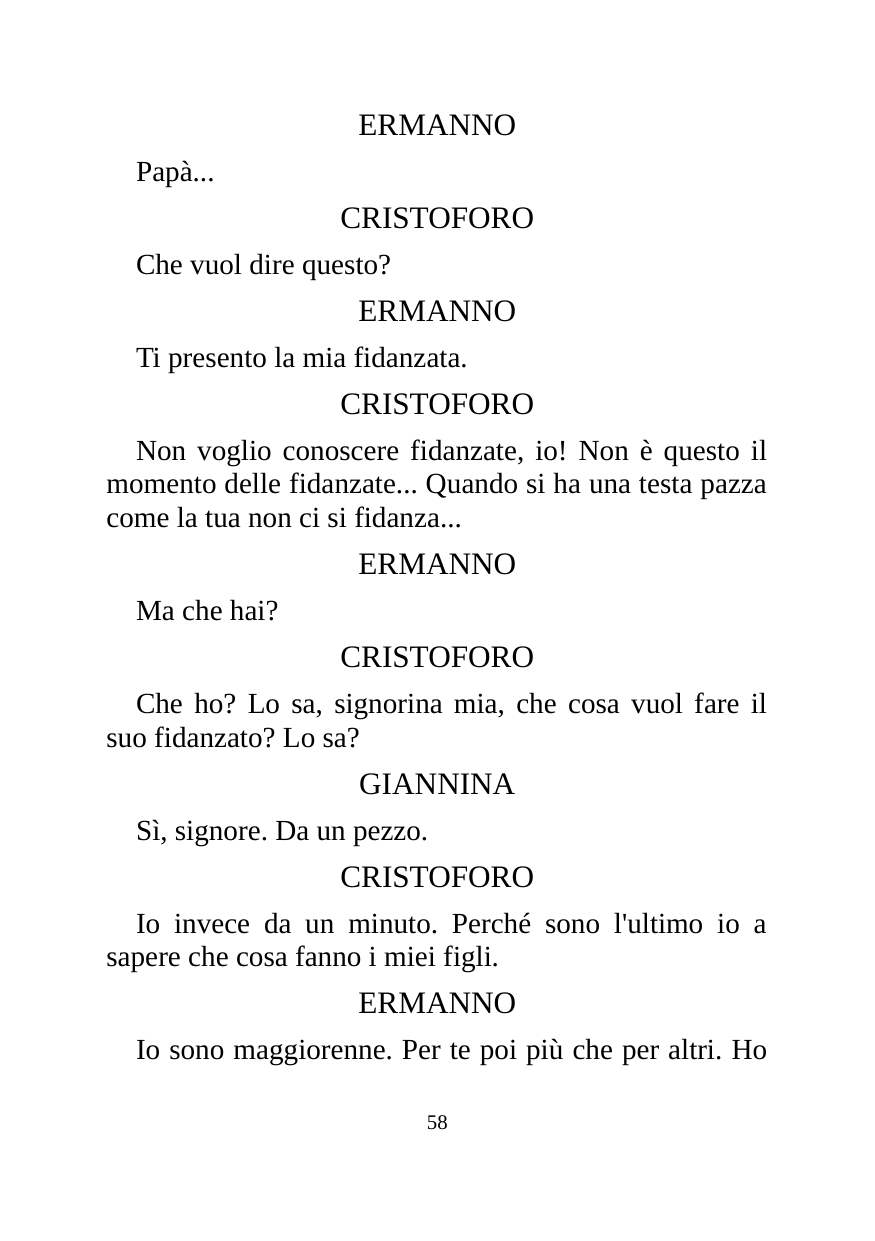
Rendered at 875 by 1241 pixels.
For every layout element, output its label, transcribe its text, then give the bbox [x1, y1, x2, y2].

text Che ho? Lo sa, signorina mia, che cosa vuol fare il suo fidanzato? Lo sa? [106, 686, 768, 753]
text CRISTOFORO [106, 385, 768, 421]
text Che vuol dire questo? [106, 247, 768, 281]
text Sì, signore. Da un pezzo. [106, 813, 768, 846]
text ERMANNO [106, 545, 768, 581]
text ERMANNO [106, 292, 768, 328]
text Papà... [106, 154, 768, 187]
text CRISTOFORO [106, 638, 768, 674]
text CRISTOFORO [106, 858, 768, 894]
text Non voglio conoscere fidanzate, io! Non è questo il momento delle fidanzate... Quando si ha una testa pazza come la tua non ci si fidanza... [106, 433, 768, 534]
text Io invece da un minuto. Perché sono l'ultimo io a sapere che cosa fanno i miei figli. [106, 906, 768, 973]
text Ti presento la mia fidanzata. [106, 340, 768, 373]
text ERMANNO [106, 106, 768, 142]
text CRISTOFORO [106, 199, 768, 235]
text ERMANNO [106, 984, 768, 1021]
text Ma che hai? [106, 593, 768, 627]
text GIANNINA [106, 765, 768, 801]
text Io sono maggiorenne. Per te poi più che per altri. Ho [106, 1032, 768, 1066]
